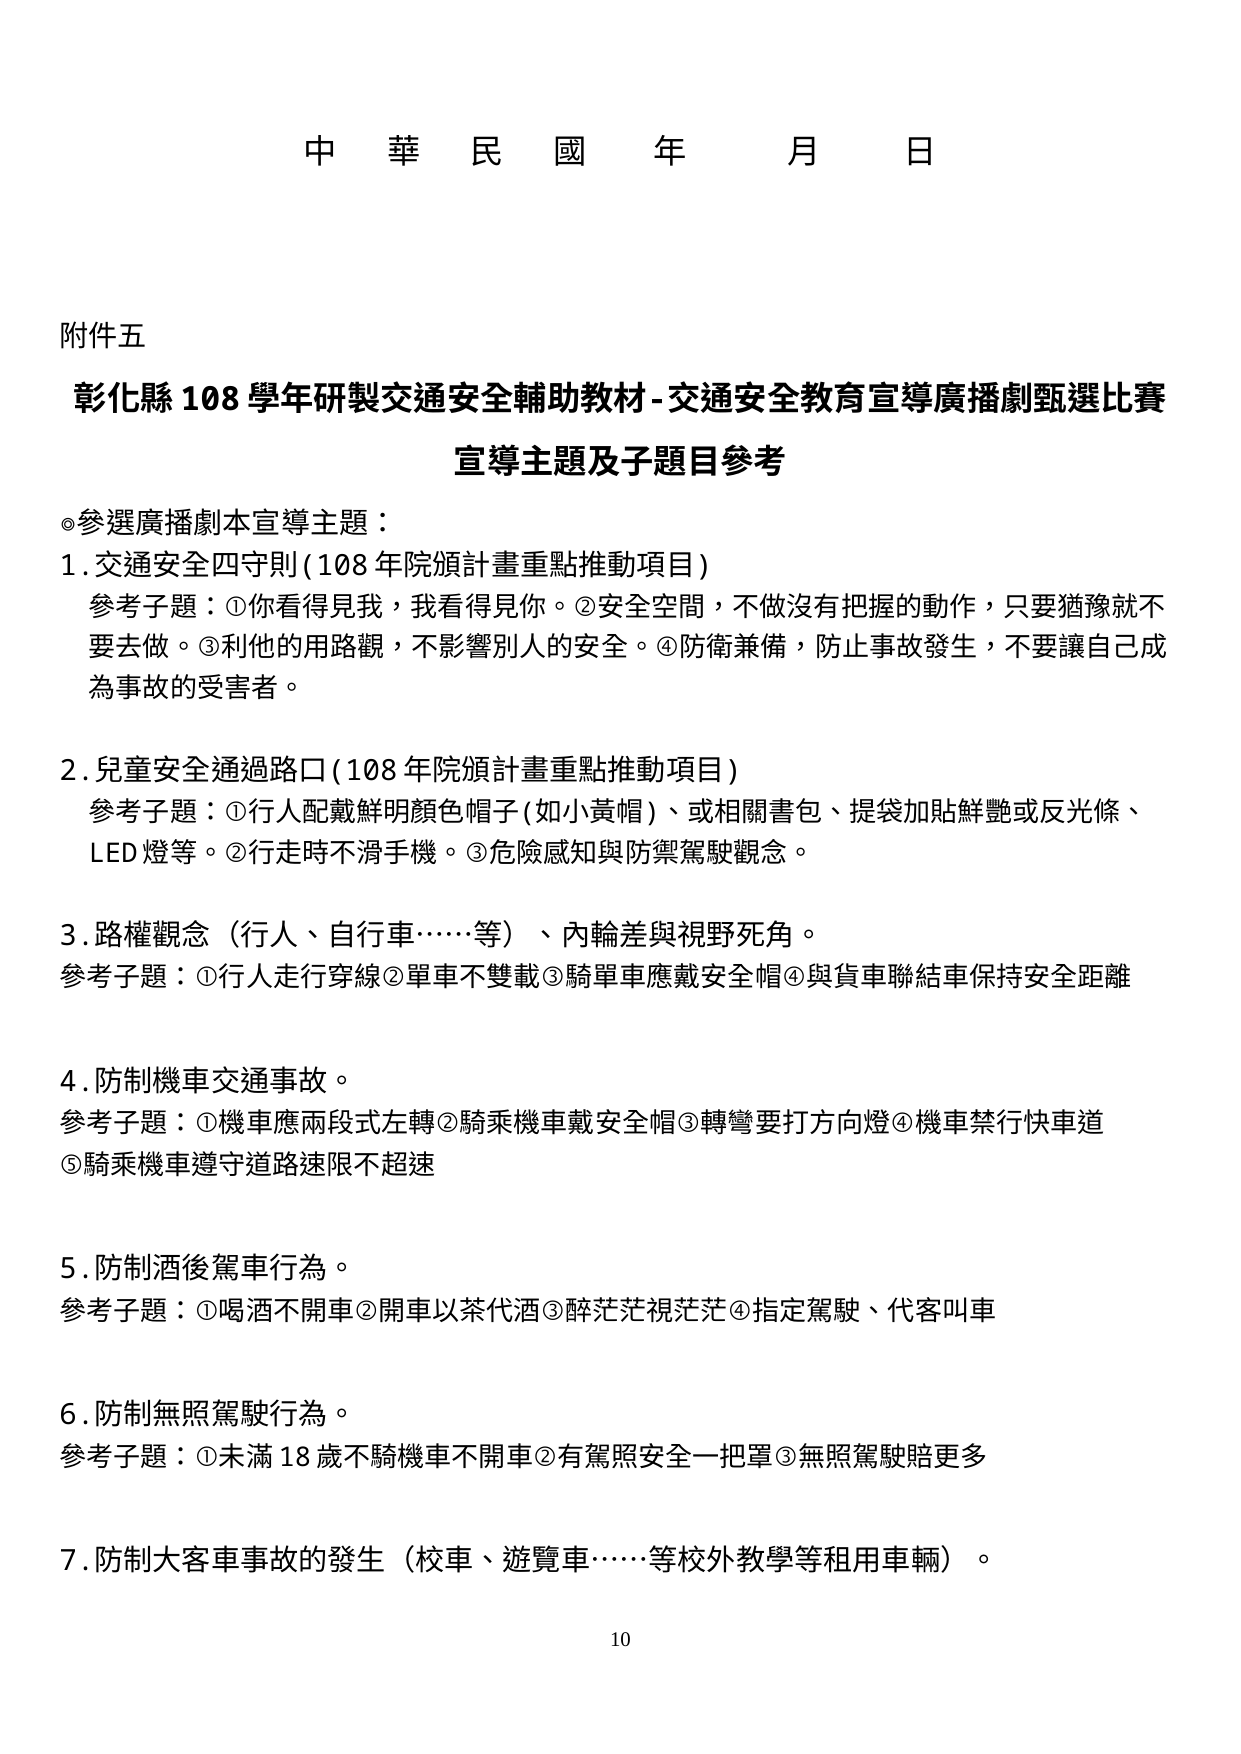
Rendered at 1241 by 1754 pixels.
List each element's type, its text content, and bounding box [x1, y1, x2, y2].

text 附件五 [59, 292, 1181, 354]
text 參考子題：未滿18歲不騎機車不開車有駕照安全一把罩無照駕駛賠更多 [59, 1433, 1181, 1474]
text 參考子題：你看得見我，我看得見你。安全空間，不做沒有把握的動作，只要猶豫就不要去做。利他的用路觀，不影響別人的安全。防衛兼備，防止事故發生，不要讓自己成為事故的受害者。 [88, 584, 1181, 706]
text 中 華 民 國 年 月 日 [59, 108, 1181, 170]
text 5.防制酒後駕車行為。 [59, 1224, 1181, 1287]
text 騎乘機車遵守道路速限不超速 [59, 1141, 1181, 1183]
text 參考子題：行人走行穿線單車不雙載騎單車應戴安全帽與貨車聯結車保持安全距離 [59, 953, 1181, 995]
text 參考子題：機車應兩段式左轉騎乘機車戴安全帽轉彎要打方向燈機車禁行快車道 [59, 1099, 1181, 1141]
text 7.防制大客車事故的發生（校車、遊覽車……等校外教學等租用車輛）。 [59, 1516, 1181, 1578]
text 4.防制機車交通事故。 [59, 1037, 1181, 1099]
text 2.兒童安全通過路口(108年院頒計畫重點推動項目) [59, 747, 1181, 789]
text 參考子題：行人配戴鮮明顏色帽子(如小黃帽)、或相關書包、提袋加貼鮮艷或反光條、LED燈等。行走時不滑手機。危險感知與防禦駕駛觀念。 [88, 789, 1181, 870]
text 1.交通安全四守則(108年院頒計畫重點推動項目) [59, 542, 1181, 584]
text 6.防制無照駕駛行為。 [59, 1370, 1181, 1433]
text ◎參選廣播劇本宣導主題： [59, 479, 1181, 542]
text 參考子題：喝酒不開車開車以茶代酒醉茫茫視茫茫指定駕駛、代客叫車 [59, 1287, 1181, 1328]
text 彰化縣108學年研製交通安全輔助教材-交通安全教育宣導廣播劇甄選比賽 [59, 354, 1181, 417]
text 3.路權觀念（行人、自行車……等）、內輪差與視野死角。 [59, 912, 1181, 953]
text 宣導主題及子題目參考 [59, 417, 1181, 479]
